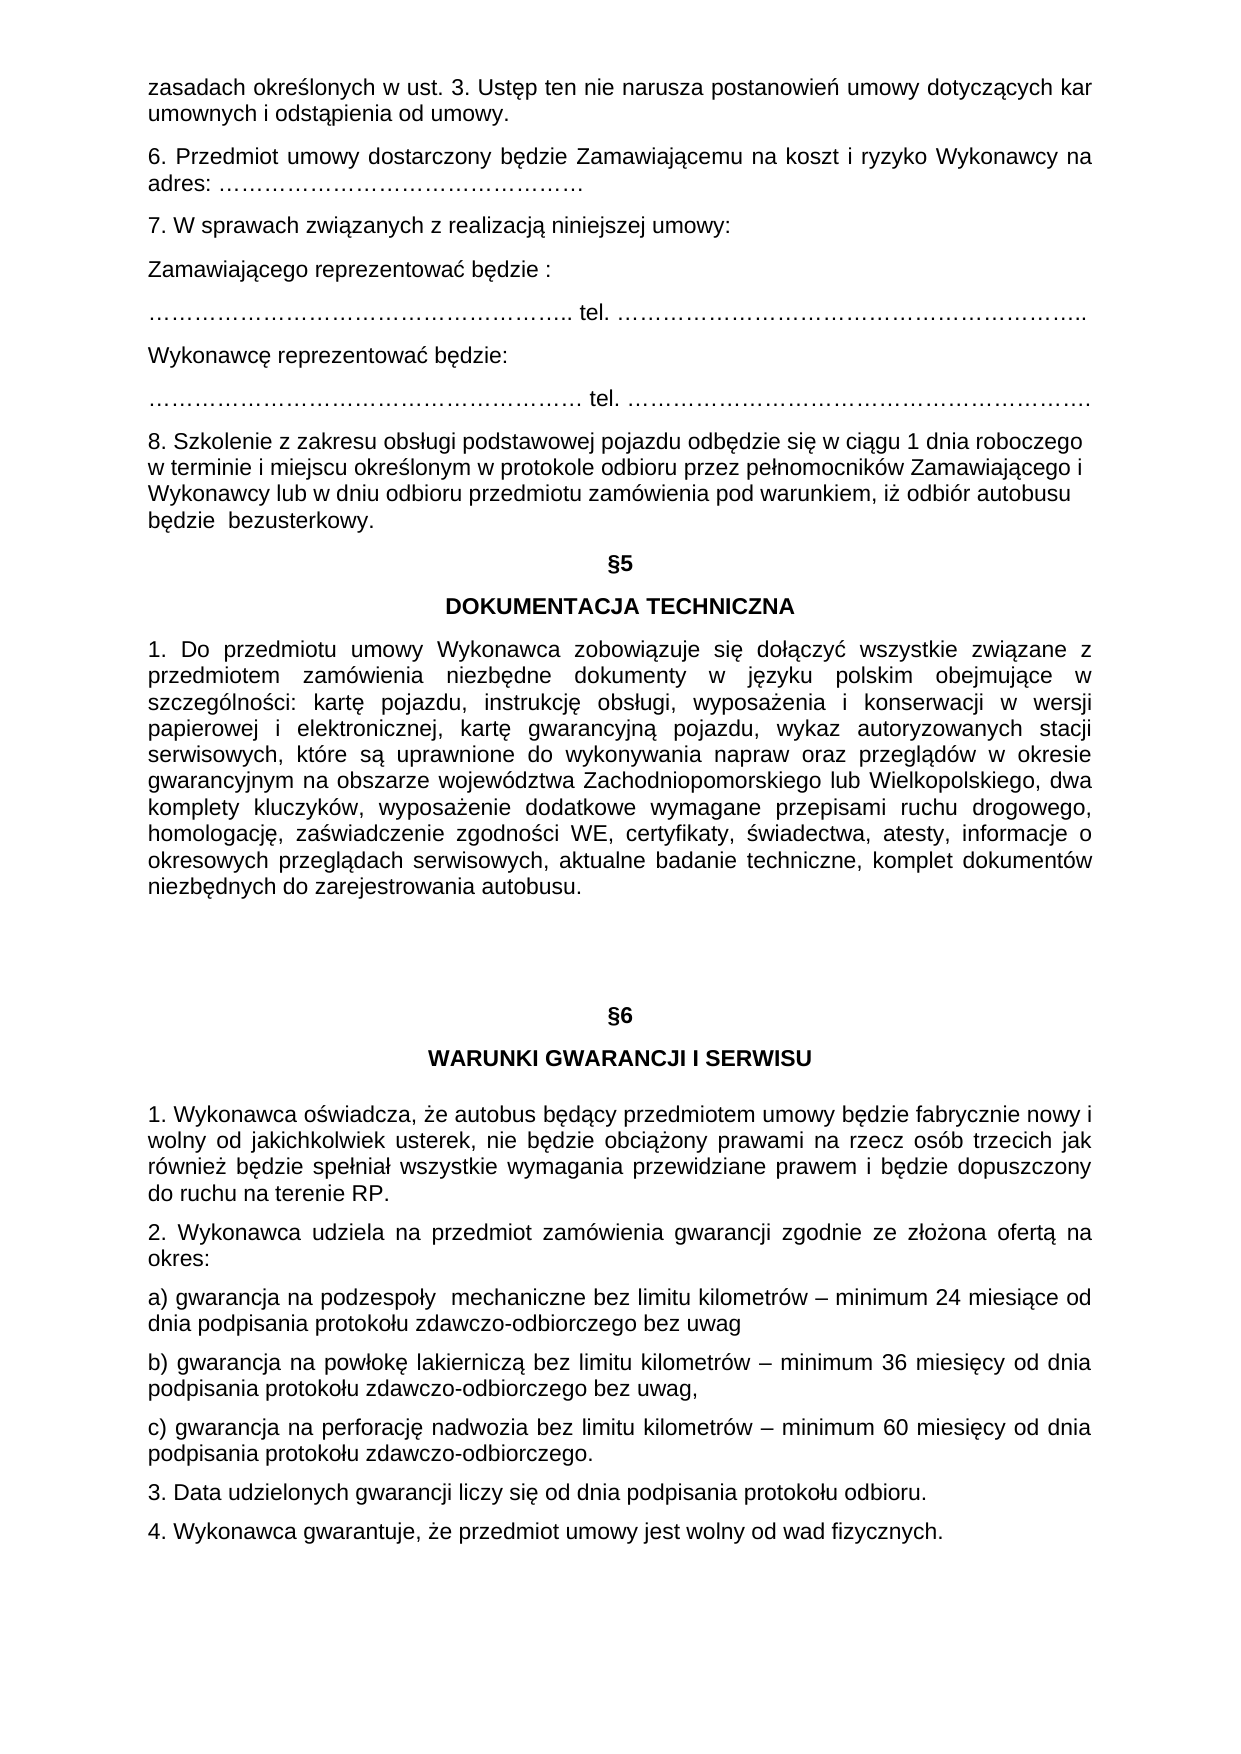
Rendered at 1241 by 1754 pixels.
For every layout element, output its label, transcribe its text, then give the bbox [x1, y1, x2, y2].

text DOKUMENTACJA TECHNICZNA [148, 593, 1093, 619]
text zasadach określonych w ust. 3. Ustęp ten nie narusza postanowień umowy dotyczących kar umownych i odstąpienia od umowy. [148, 74, 1093, 126]
text Wykonawcę reprezentować będzie: [148, 342, 1093, 368]
text 1. Do przedmiotu umowy Wykonawca zobowiązuje się dołączyć wszystkie związane z przedmiotem zamówienia niezbędne dokumenty w języku polskim obejmujące w szczególności: kartę pojazdu, instrukcję obsługi, wyposażenia i konserwacji w wersji papierowej i elektronicznej, kartę gwarancyjną pojazdu, wykaz autoryzowanych stacji serwisowych, które są uprawnione do wykonywania napraw oraz przeglądów w okresie gwarancyjnym na obszarze województwa Zachodniopomorskiego lub Wielkopolskiego, dwa komplety kluczyków, wyposażenie dodatkowe wymagane przepisami ruchu drogowego, homologację, zaświadczenie zgodności WE, certyfikaty, świadectwa, atesty, informacje o okresowych przeglądach serwisowych, aktualne badanie techniczne, komplet dokumentów niezbędnych do zarejestrowania autobusu. [148, 636, 1093, 899]
text 8. Szkolenie z zakresu obsługi podstawowej pojazdu odbędzie się w ciągu 1 dnia roboczego w terminie i miejscu określonym w protokole odbioru przez pełnomocników Zamawiającego i Wykonawcy lub w dniu odbioru przedmiotu zamówienia pod warunkiem, iż odbiór autobusu będzie bezusterkowy. [148, 428, 1093, 533]
text 4. Wykonawca gwarantuje, że przedmiot umowy jest wolny od wad fizycznych. [148, 1518, 1093, 1544]
text §6 [148, 1002, 1093, 1028]
text 2. Wykonawca udziela na przedmiot zamówienia gwarancji zgodnie ze złożona ofertą na okres: [148, 1218, 1093, 1271]
text 7. W sprawach związanych z realizacją niniejszej umowy: [148, 212, 1093, 239]
text c) gwarancja na perforację nadwozia bez limitu kilometrów – minimum 60 miesięcy od dnia podpisania protokołu zdawczo-odbiorczego. [148, 1414, 1093, 1467]
text Zamawiającego reprezentować będzie : [148, 256, 1093, 282]
text ……………………………………………….. tel. …………………………………………………….. [148, 298, 1093, 325]
text 6. Przedmiot umowy dostarczony będzie Zamawiającemu na koszt i ryzyko Wykonawcy na adres: ………………………………………… [148, 143, 1093, 196]
text b) gwarancja na powłokę lakierniczą bez limitu kilometrów – minimum 36 miesięcy od dnia podpisania protokołu zdawczo-odbiorczego bez uwag, [148, 1349, 1093, 1402]
text 3. Data udzielonych gwarancji liczy się od dnia podpisania protokołu odbioru. [148, 1479, 1093, 1506]
text ………………………………………………… tel. ……………………………………………………. [148, 384, 1093, 411]
text 1. Wykonawca oświadcza, że autobus będący przedmiotem umowy będzie fabrycznie nowy i wolny od jakichkolwiek usterek, nie będzie obciążony prawami na rzecz osób trzecich jak również będzie spełniał wszystkie wymagania przewidziane prawem i będzie dopuszczony do ruchu na terenie RP. [148, 1101, 1093, 1206]
text a) gwarancja na podzespoły mechaniczne bez limitu kilometrów – minimum 24 miesiące od dnia podpisania protokołu zdawczo-odbiorczego bez uwag [148, 1284, 1093, 1336]
text §5 [148, 550, 1093, 576]
text WARUNKI GWARANCJI I SERWISU [148, 1045, 1093, 1071]
